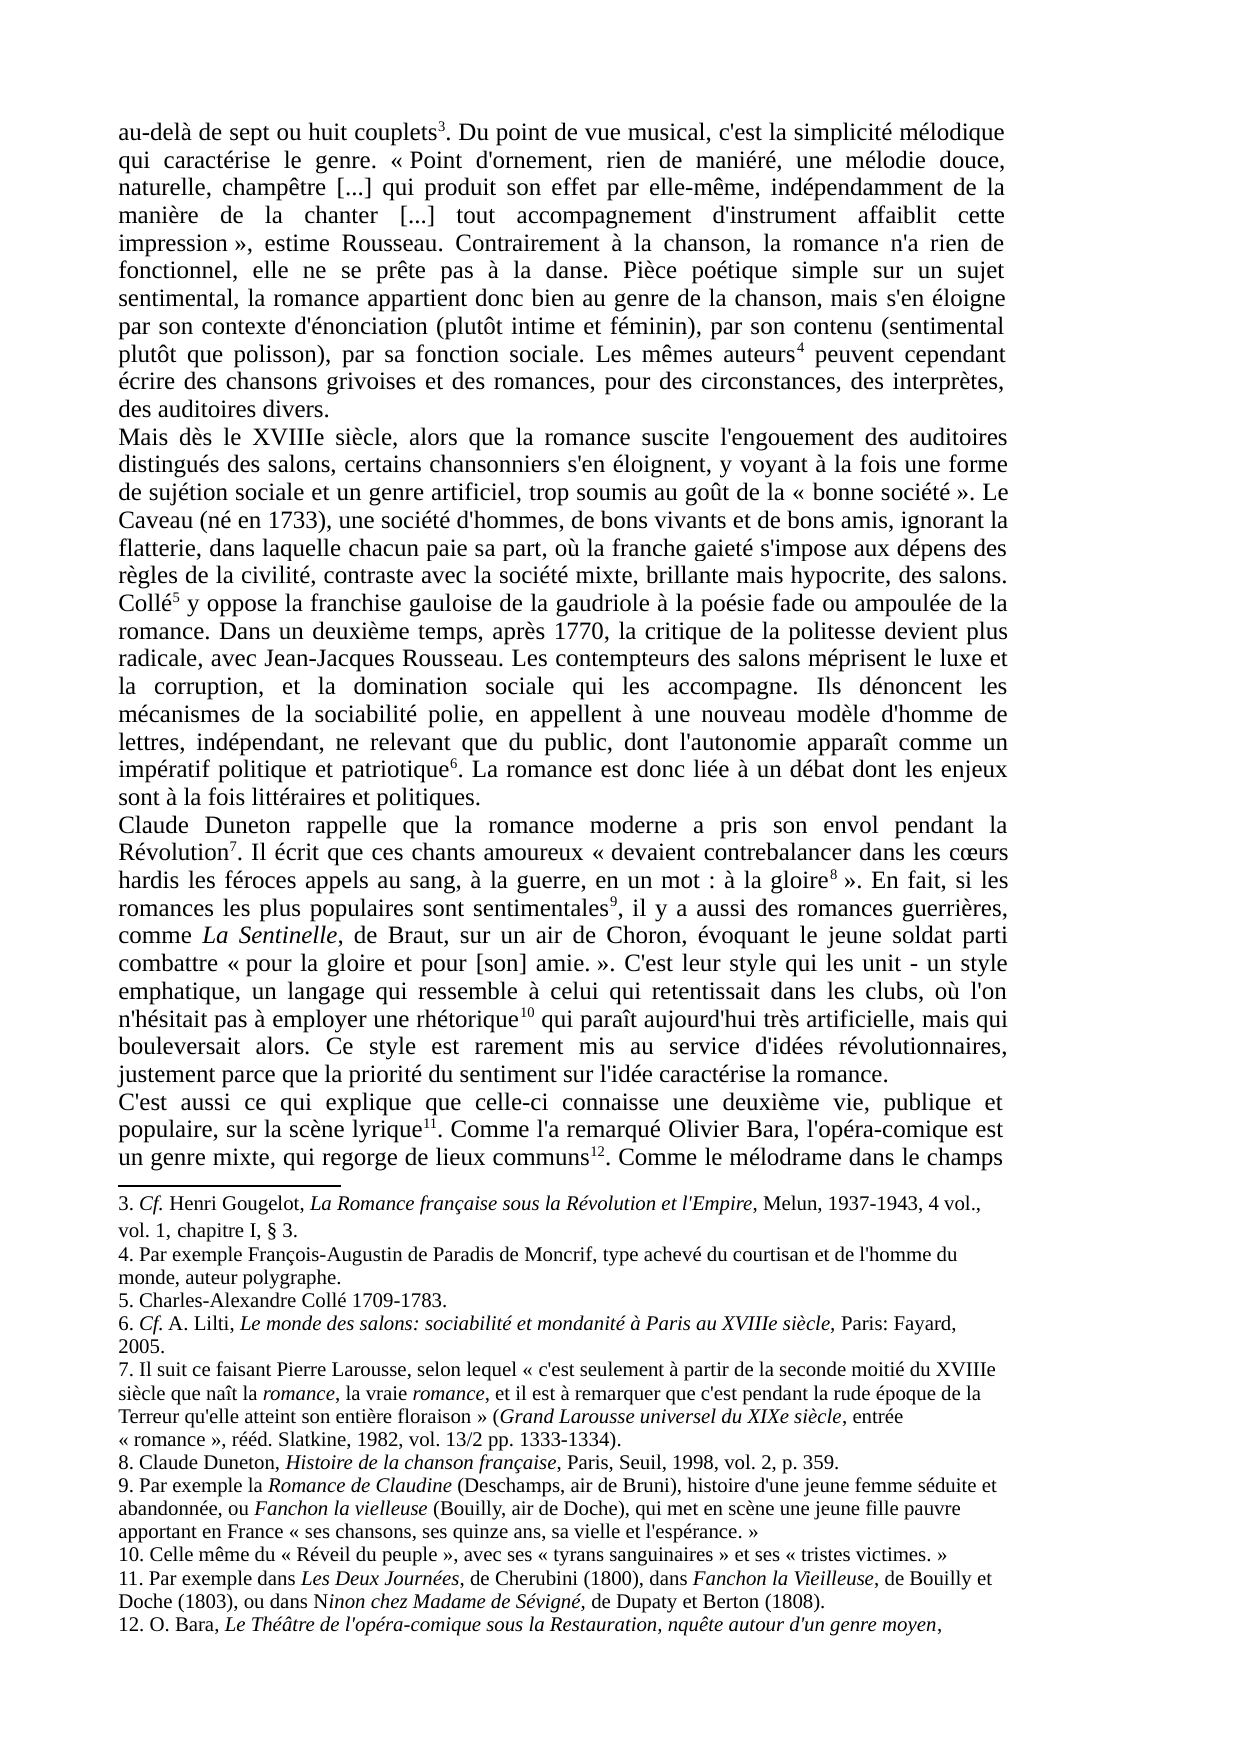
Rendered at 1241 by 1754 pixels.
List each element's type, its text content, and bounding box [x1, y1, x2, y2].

text . O. Bara, Le Théâtre de l'opéra-comique sous la Restauration, nquête autour d'un genre moyen, [118, 1613, 1008, 1636]
text . Claude Duneton, Histoire de la chanson française, Paris, Seuil, 1998, vol. 2, p. 359. [118, 1451, 1008, 1474]
text Claude Duneton rappelle que la romance moderne a pris son envol pendant la Révolution. Il écrit que ces chants amoureux « devaient contrebalancer dans les cœurs hardis les féroces appels au sang, à la guerre, en un mot : à la gloire ». En fait, si les romances les plus populaires sont sentimentales, il y a aussi des romances guerrières, comme La Sentinelle, de Braut, sur un air de Choron, évoquant le jeune soldat parti combattre « pour la gloire et pour [son] amie. ». C'est leur style qui les unit - un style emphatique, un langage qui ressemble à celui qui retentissait dans les clubs, où l'on n'hésitait pas à employer une rhétorique qui paraît aujourd'hui très artificielle, mais qui bouleversait alors. Ce style est rarement mis au service d'idées révolutionnaires, justement parce que la priorité du sentiment sur l'idée caractérise la romance. [118, 811, 1009, 1088]
text . Il suit ce faisant Pierre Larousse, selon lequel « c'est seulement à partir de la seconde moitié du XVIIIe siècle que naît la romance, la vraie romance, et il est à remarquer que c'est pendant la rude époque de la Terreur qu'elle atteint son entière floraison » (Grand Larousse universel du XIXe siècle, entrée « romance », rééd. Slatkine, 1982, vol. 13/2 pp. 1333-1334). [118, 1358, 1008, 1451]
text . Par exemple dans Les Deux Journées, de Cherubini (1800), dans Fanchon la Vieilleuse, de Bouilly et Doche (1803), ou dans Ninon chez Madame de Sévigné, de Dupaty et Berton (1808). [118, 1566, 1008, 1613]
text . Par exemple la Romance de Claudine (Deschamps, air de Bruni), histoire d'une jeune femme séduite et abandonnée, ou Fanchon la vielleuse (Bouilly, air de Doche), qui met en scène une jeune fille pauvre apportant en France « ses chansons, ses quinze ans, sa vielle et l'espérance. » [118, 1474, 1008, 1543]
text . Celle même du « Réveil du peuple », avec ses « tyrans sanguinaires » et ses « tristes victimes. » [118, 1543, 1008, 1566]
text . Cf. Henri Gougelot, La Romance française sous la Révolution et l'Empire, Melun, 1937-1943, 4 vol., vol. 1, chapitre I, § 3. [118, 1192, 1008, 1243]
text . Charles-Alexandre Collé 1709-1783. [118, 1289, 1008, 1312]
text . Par exemple François-Augustin de Paradis de Moncrif, type achevé du courtisan et de l'homme du monde, auteur polygraphe. [118, 1243, 1008, 1289]
text . Cf. A. Lilti, Le monde des salons: sociabilité et mondanité à Paris au XVIIIe siècle, Paris: Fayard, 2005. [118, 1312, 1008, 1358]
text au-delà de sept ou huit couplets. Du point de vue musical, c'est la simplicité mélodique qui caractérise le genre. « Point d'ornement, rien de maniéré, une mélodie douce, naturelle, champêtre [...] qui produit son effet par elle-même, indépendamment de la manière de la chanter [...] tout accompagnement d'instrument affaiblit cette impression », estime Rousseau. Contrairement à la chanson, la romance n'a rien de fonctionnel, elle ne se prête pas à la danse. Pièce poétique simple sur un sujet sentimental, la romance appartient donc bien au genre de la chanson, mais s'en éloigne par son contexte d'énonciation (plutôt intime et féminin), par son contenu (sentimental plutôt que polisson), par sa fonction sociale. Les mêmes auteurs peuvent cependant écrire des chansons grivoises et des romances, pour des circonstances, des interprètes, des auditoires divers. [118, 118, 1006, 423]
text Mais dès le XVIIIe siècle, alors que la romance suscite l'engouement des auditoires distingués des salons, certains chansonniers s'en éloignent, y voyant à la fois une forme de sujétion sociale et un genre artificiel, trop soumis au goût de la « bonne société ». Le Caveau (né en 1733), une société d'hommes, de bons vivants et de bons amis, ignorant la flatterie, dans laquelle chacun paie sa part, où la franche gaieté s'impose aux dépens des règles de la civilité, contraste avec la société mixte, brillante mais hypocrite, des salons. Collé y oppose la franchise gauloise de la gaudriole à la poésie fade ou ampoulée de la romance. Dans un deuxième temps, après 1770, la critique de la politesse devient plus radicale, avec Jean-Jacques Rousseau. Les contempteurs des salons méprisent le luxe et la corruption, et la domination sociale qui les accompagne. Ils dénoncent les mécanismes de la sociabilité polie, en appellent à une nouveau modèle d'homme de lettres, indépendant, ne relevant que du public, dont l'autonomie apparaît comme un impératif politique et patriotique. La romance est donc liée à un débat dont les enjeux sont à la fois littéraires et politiques. [118, 423, 1009, 811]
text C'est aussi ce qui explique que celle-ci connaisse une deuxième vie, publique et populaire, sur la scène lyrique. Comme l'a remarqué Olivier Bara, l'opéra-comique est un genre mixte, qui regorge de lieux communs. Comme le mélodrame dans le champs [118, 1088, 1003, 1171]
